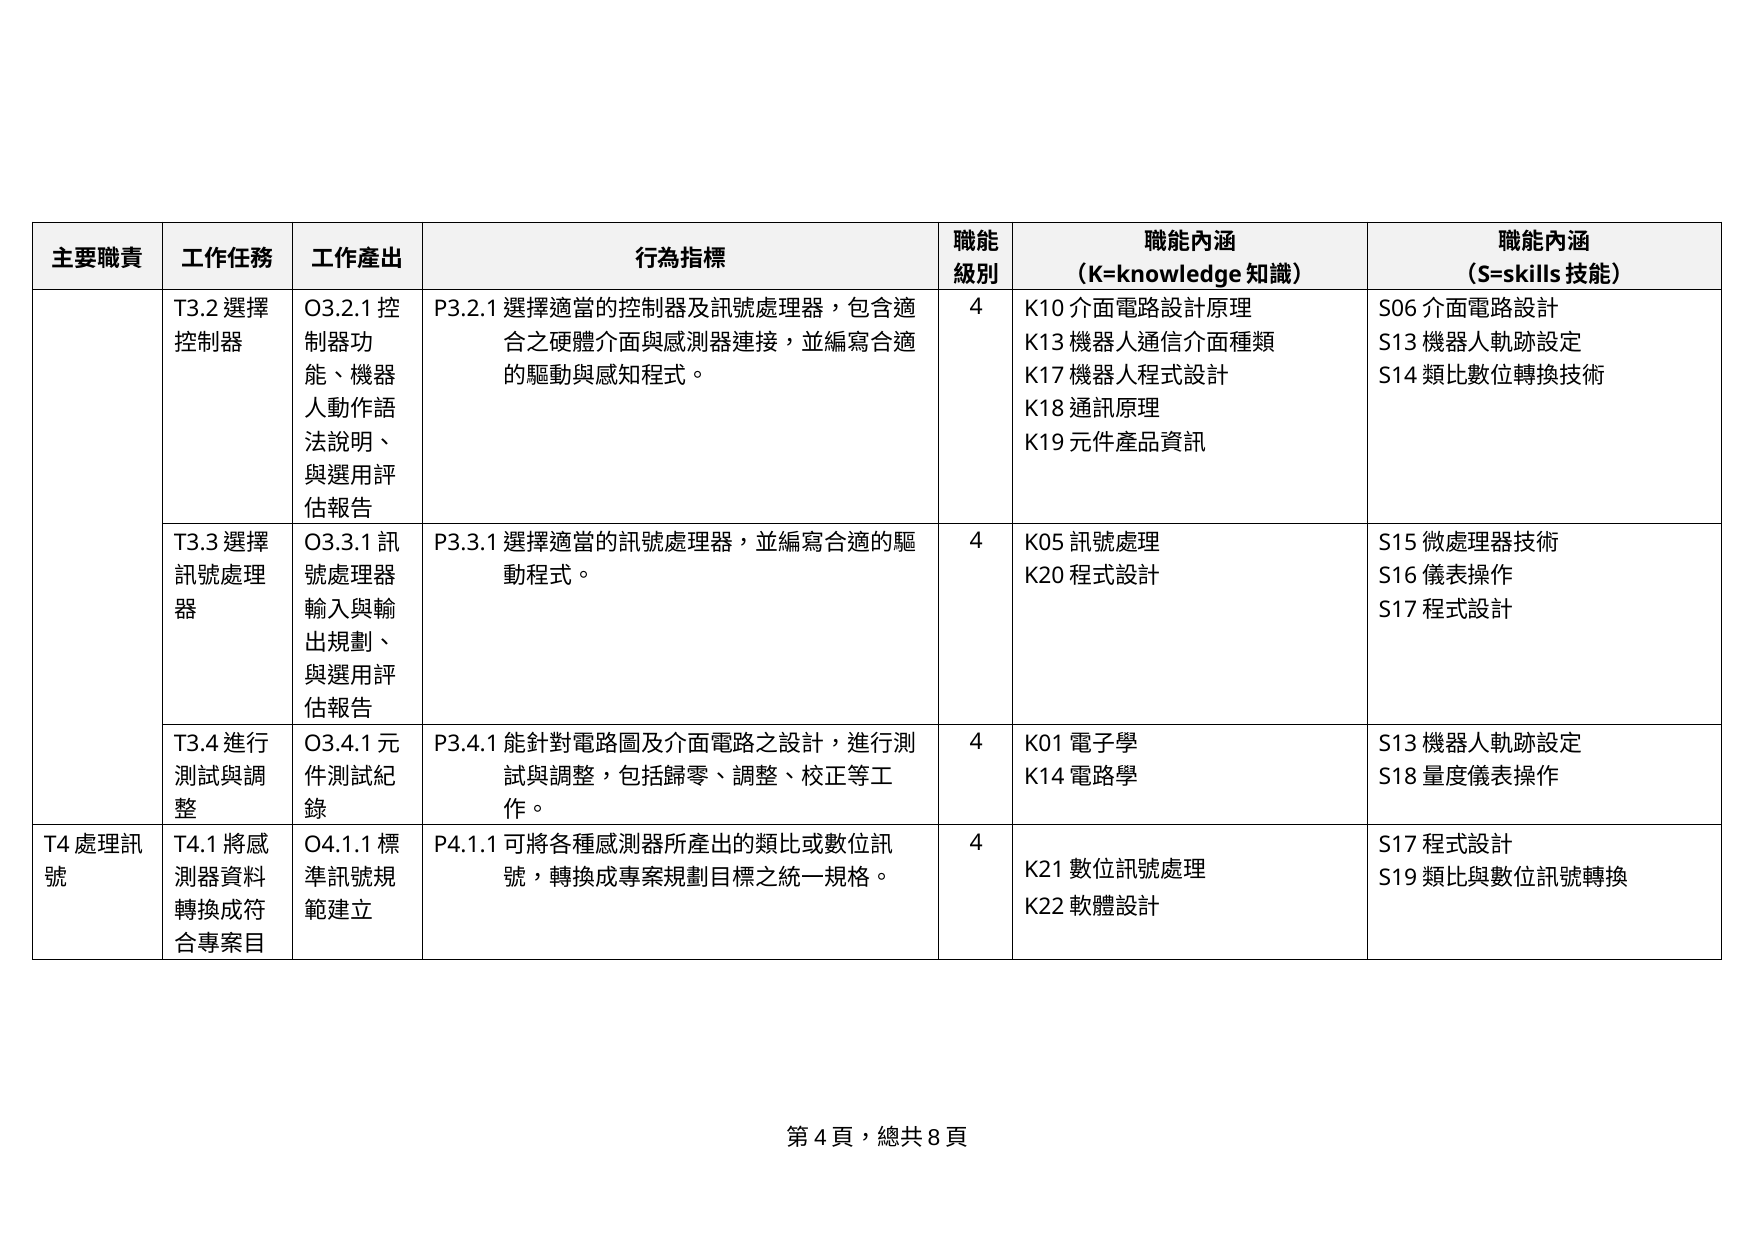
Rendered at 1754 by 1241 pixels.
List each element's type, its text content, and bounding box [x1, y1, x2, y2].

table_header 主要職責 [33, 223, 162, 289]
table_cell S06介面電路設計 S13機器人軌跡設定 S14類比數位轉換技術 [1368, 290, 1721, 523]
table_cell O3.3.1訊號處理器輸入與輸出規劃、與選用評估報告 [293, 524, 422, 723]
table_cell O3.2.1控制器功能、機器人動作語法說明、與選用評估報告 [293, 290, 422, 523]
table_cell P3.3.1選擇適當的訊號處理器，並編寫合適的驅動程式。 [423, 524, 938, 723]
table_cell T3.2選擇控制器 [163, 290, 292, 523]
table_cell K10介面電路設計原理 K13機器人通信介面種類 K17機器人程式設計 K18通訊原理 K19元件產品資訊 [1013, 290, 1367, 523]
table_cell 4 [939, 290, 1012, 523]
table_cell K05訊號處理 K20程式設計 [1013, 524, 1367, 723]
table_cell 4 [939, 524, 1012, 723]
table_header 工作任務 [163, 223, 292, 289]
table_header 職能內涵 （S=skills技能） [1368, 223, 1721, 289]
table_cell P4.1.1可將各種感測器所產出的類比或數位訊號，轉換成專案規劃目標之統一規格。 [423, 825, 938, 958]
table_header 行為指標 [423, 223, 938, 289]
table_header 職能內涵 （K=knowledge知識） [1013, 223, 1367, 289]
table_cell P3.4.1能針對電路圖及介面電路之設計，進行測試與調整，包括歸零、調整、校正等工作。 [423, 725, 938, 824]
table_cell K01電子學 K14電路學 [1013, 725, 1367, 824]
table_cell O4.1.1標準訊號規範建立 [293, 825, 422, 958]
table_header 職能級別 [939, 223, 1012, 289]
table_cell [33, 290, 162, 824]
table_cell S13機器人軌跡設定 S18量度儀表操作 [1368, 725, 1721, 824]
table_cell T4處理訊號 [33, 825, 162, 958]
table_cell T4.1將感測器資料轉換成符合專案目 [163, 825, 292, 958]
table_cell K21數位訊號處理 K22軟體設計 [1013, 825, 1367, 958]
table_cell P3.2.1選擇適當的控制器及訊號處理器，包含適合之硬體介面與感測器連接，並編寫合適的驅動與感知程式。 [423, 290, 938, 523]
table_cell S17程式設計 S19類比與數位訊號轉換 [1368, 825, 1721, 958]
table_cell T3.3選擇訊號處理器 [163, 524, 292, 723]
table_cell T3.4進行測試與調整 [163, 725, 292, 824]
table_cell 4 [939, 825, 1012, 958]
table_cell O3.4.1元件測試紀錄 [293, 725, 422, 824]
table_cell 4 [939, 725, 1012, 824]
table_header 工作產出 [293, 223, 422, 289]
table_cell S15微處理器技術 S16儀表操作 S17程式設計 [1368, 524, 1721, 723]
